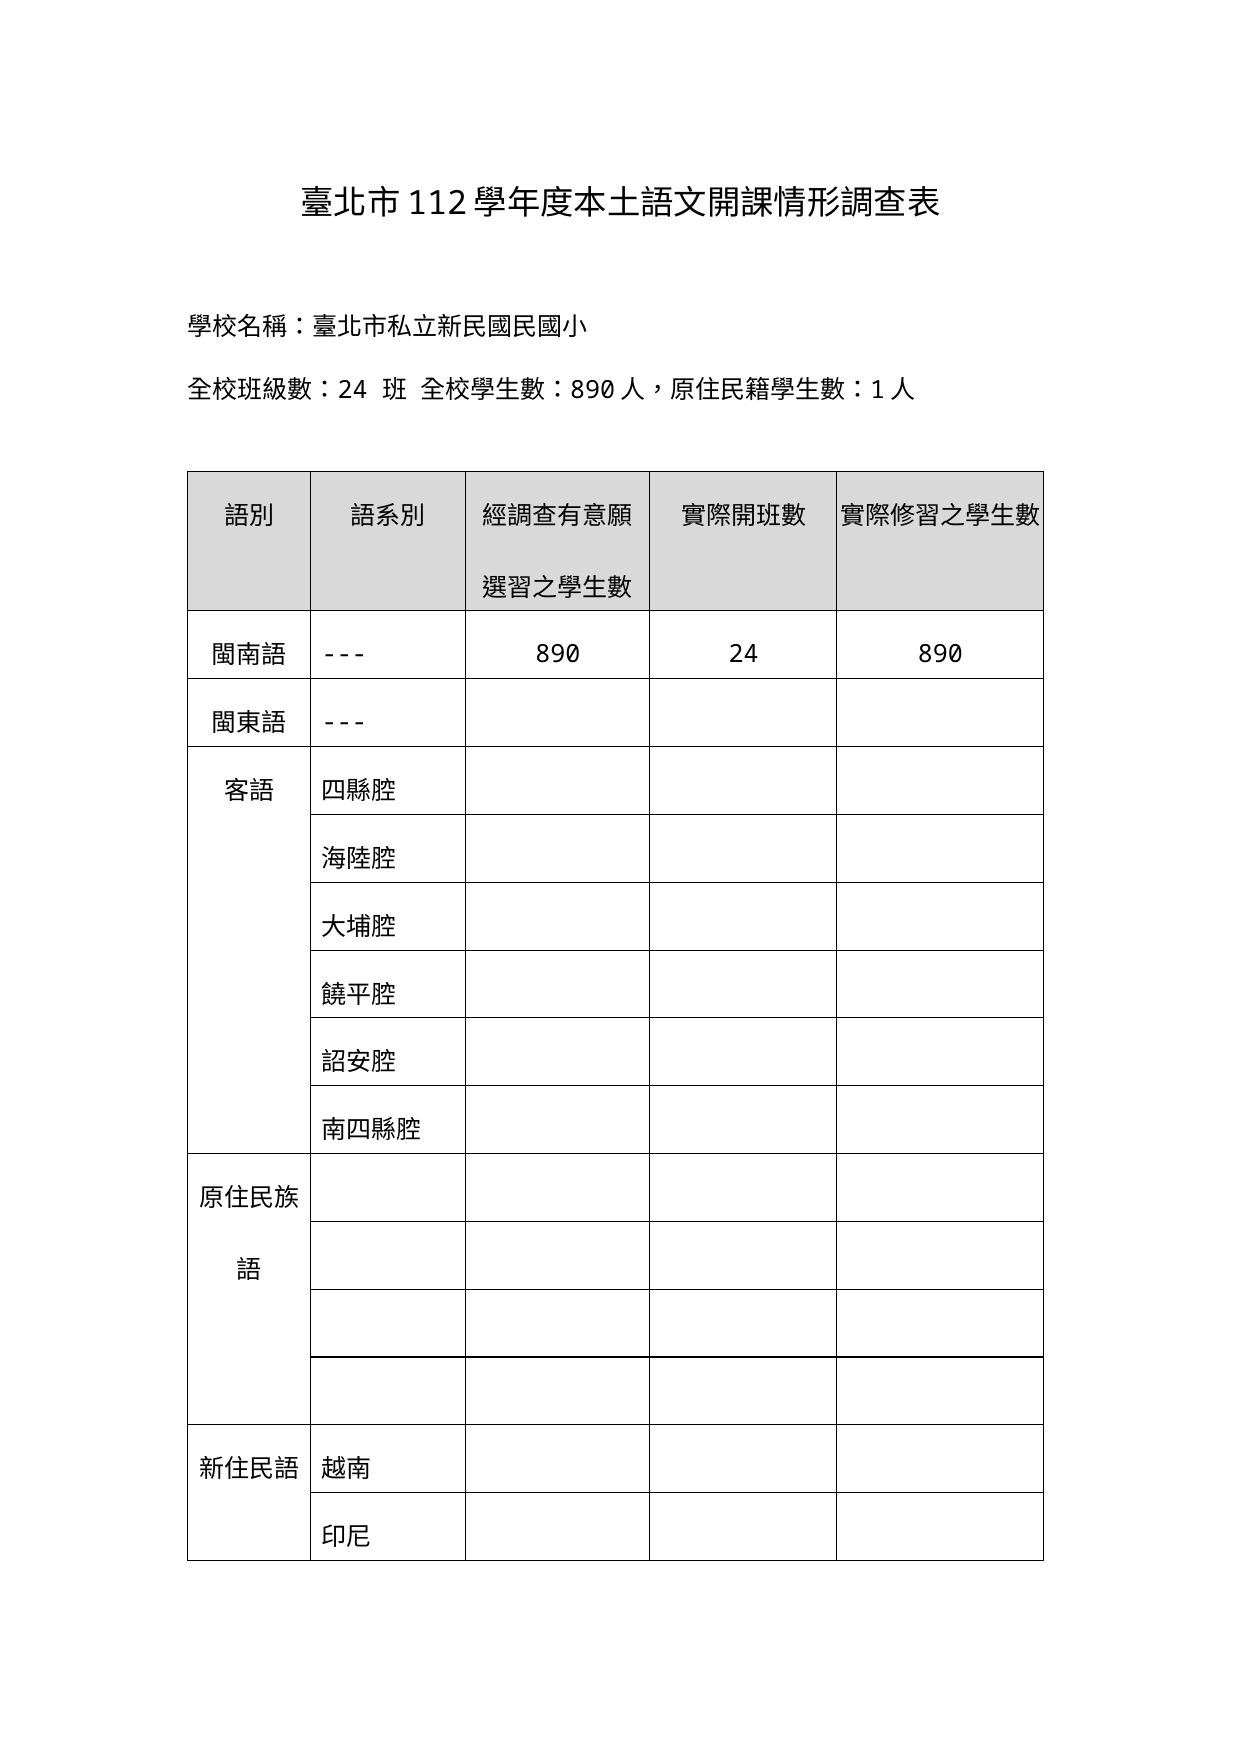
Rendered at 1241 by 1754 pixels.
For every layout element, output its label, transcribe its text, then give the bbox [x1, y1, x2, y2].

table_cell [311, 1358, 465, 1424]
table_cell [837, 1358, 1043, 1424]
table_cell [650, 883, 836, 949]
table_cell [650, 679, 836, 746]
table_cell [466, 1493, 649, 1560]
table_cell [650, 1018, 836, 1085]
table_cell [311, 1154, 465, 1221]
text 臺北市112學年度本土語文開課情形調查表 [187, 158, 1053, 221]
table_cell [650, 951, 836, 1017]
table_cell [466, 883, 649, 949]
table_cell 24 [650, 611, 836, 678]
table_cell [650, 1425, 836, 1492]
table_header 實際開班數 [650, 472, 836, 610]
table_cell [466, 747, 649, 814]
table_cell [837, 1290, 1043, 1356]
table_header 語別 [188, 472, 310, 610]
table_cell 饒平腔 [311, 951, 465, 1017]
table_cell [650, 1290, 836, 1356]
table_cell [650, 815, 836, 882]
table_cell [650, 1222, 836, 1288]
table_cell [837, 951, 1043, 1017]
table_cell --- [311, 679, 465, 746]
table_cell [650, 1493, 836, 1560]
table_cell [466, 951, 649, 1017]
table_cell [650, 747, 836, 814]
table_cell 南四縣腔 [311, 1086, 465, 1153]
table_header 經調查有意願選習之學生數 [466, 472, 649, 610]
table_cell 四縣腔 [311, 747, 465, 814]
table_cell [837, 1493, 1043, 1560]
table_cell [650, 1154, 836, 1221]
table_cell [466, 1086, 649, 1153]
table_cell 詔安腔 [311, 1018, 465, 1085]
table_cell [466, 1018, 649, 1085]
table_cell [466, 1290, 649, 1356]
table_header 語系別 [311, 472, 465, 610]
table_cell 890 [837, 611, 1043, 678]
table_cell [837, 747, 1043, 814]
table_cell 閩東語 [188, 679, 310, 746]
table_cell [837, 1425, 1043, 1492]
table_cell [837, 1086, 1043, 1153]
table_cell [837, 883, 1043, 949]
table_cell 閩南語 [188, 611, 310, 678]
table_cell [466, 1222, 649, 1288]
table_cell [466, 1154, 649, 1221]
table_cell 新住民語 [188, 1425, 310, 1560]
text 學校名稱：臺北市私立新民國民國小 [187, 283, 1053, 346]
text 全校班級數：24 班 全校學生數：890人，原住民籍學生數：1人 [187, 346, 1053, 408]
table_cell [837, 1222, 1043, 1288]
table_cell 印尼 [311, 1493, 465, 1560]
table_cell [837, 679, 1043, 746]
table_cell [466, 679, 649, 746]
table_cell [650, 1086, 836, 1153]
table_cell 越南 [311, 1425, 465, 1492]
table_cell [466, 1425, 649, 1492]
table_cell 大埔腔 [311, 883, 465, 949]
table_cell [837, 1018, 1043, 1085]
table_cell [837, 1154, 1043, 1221]
table_cell [466, 815, 649, 882]
table_cell 客語 [188, 747, 310, 1153]
table_header 實際修習之學生數 [837, 472, 1043, 610]
table_cell [466, 1358, 649, 1424]
table_cell 890 [466, 611, 649, 678]
table_cell 海陸腔 [311, 815, 465, 882]
table_cell --- [311, 611, 465, 678]
table_cell [311, 1290, 465, 1356]
table_cell [650, 1358, 836, 1424]
table_cell 原住民族語 [188, 1154, 310, 1424]
table_cell [837, 815, 1043, 882]
table_cell [311, 1222, 465, 1288]
